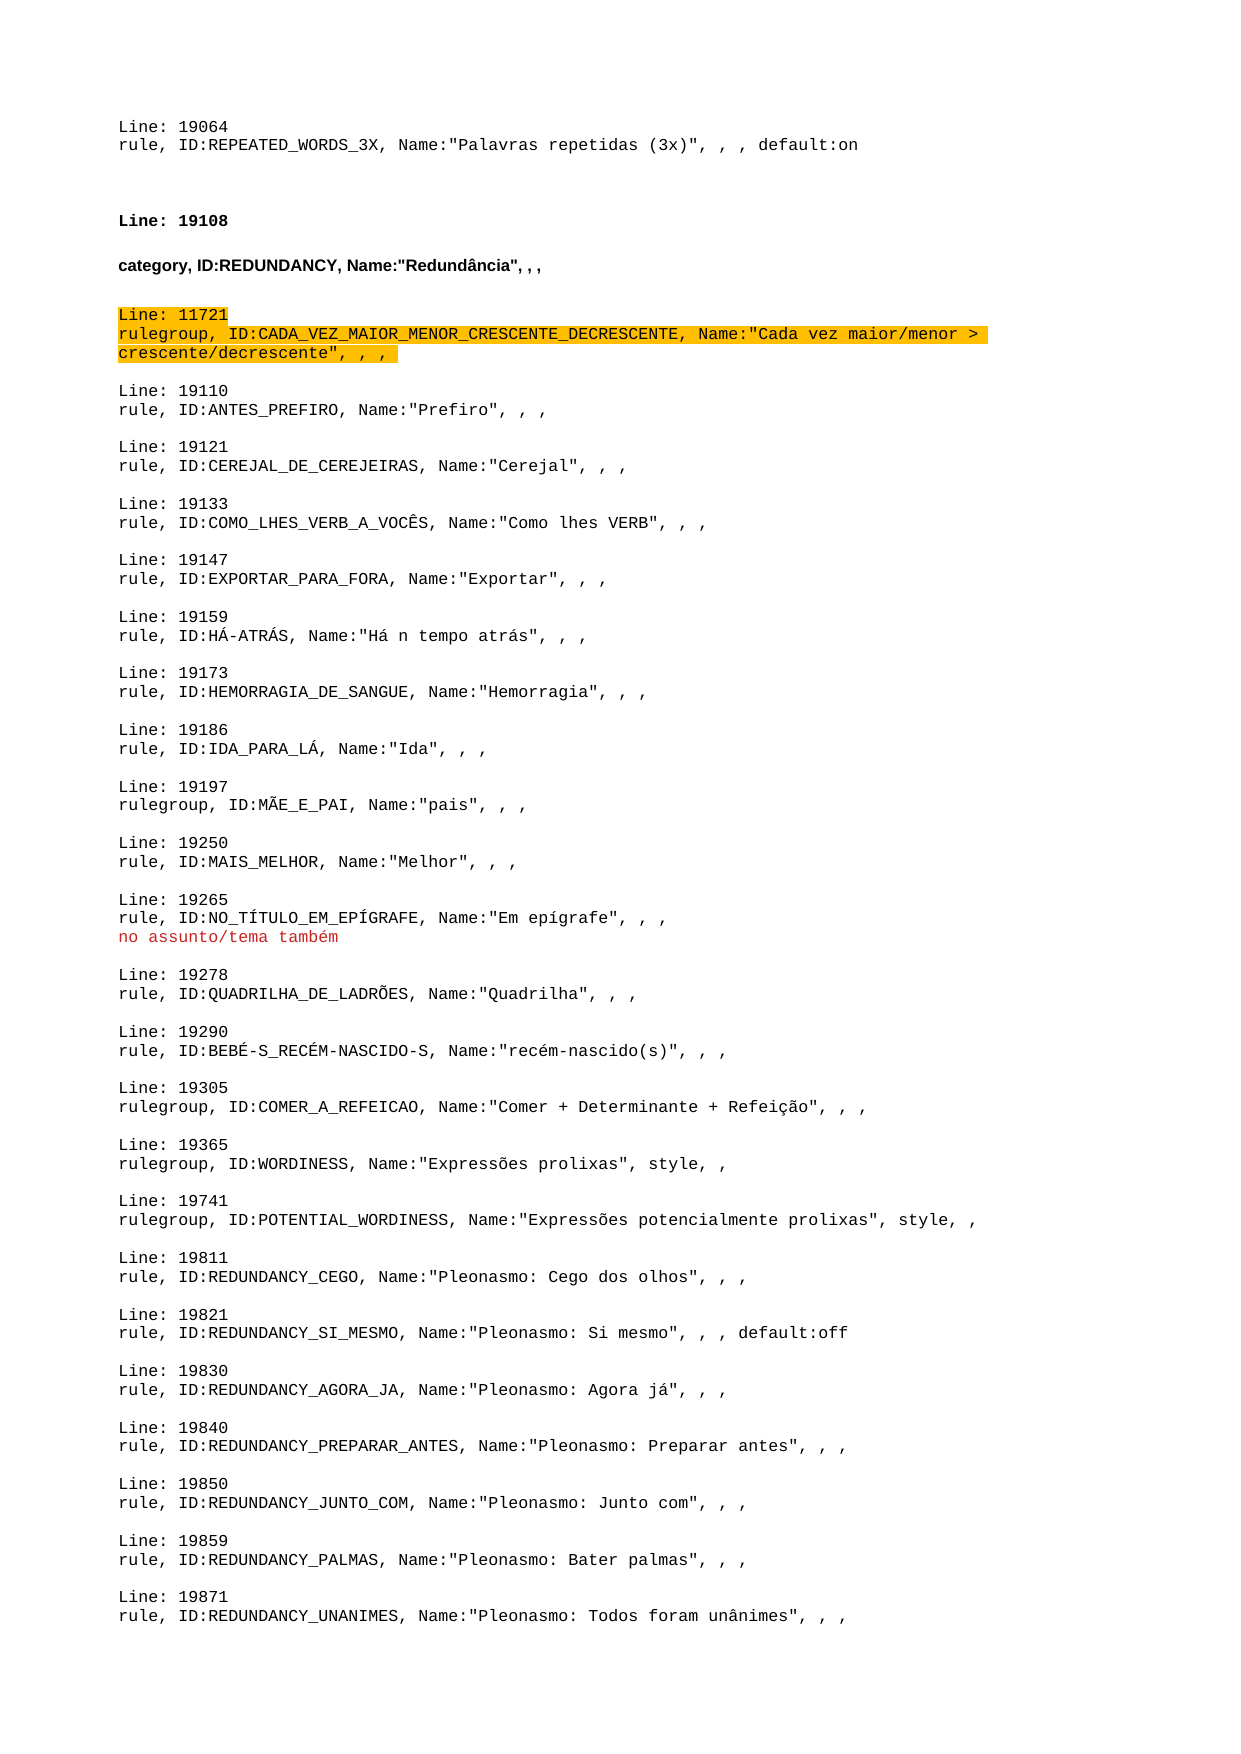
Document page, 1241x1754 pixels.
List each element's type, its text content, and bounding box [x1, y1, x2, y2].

text rulegroup, ID:CADA_VEZ_MAIOR_MENOR_CRESCENTE_DECRESCENTE, Name:"Cada vez maior/menor > crescente/decrescente", , , [118, 326, 1122, 363]
text rule, ID:HEMORRAGIA_DE_SANGUE, Name:"Hemorragia", , , [118, 684, 1122, 703]
text Line: 19741 [118, 1193, 1122, 1212]
text rule, ID:REDUNDANCY_JUNTO_COM, Name:"Pleonasmo: Junto com", , , [118, 1494, 1122, 1513]
text rulegroup, ID:WORDINESS, Name:"Expressões prolixas", style, , [118, 1155, 1122, 1174]
text Line: 19840 [118, 1419, 1122, 1438]
text rule, ID:REDUNDANCY_PREPARAR_ANTES, Name:"Pleonasmo: Preparar antes", , , [118, 1438, 1122, 1457]
text rule, ID:REDUNDANCY_CEGO, Name:"Pleonasmo: Cego dos olhos", , , [118, 1268, 1122, 1287]
subtitle category, ID:REDUNDANCY, Name:"Redundância", , , [118, 256, 1122, 275]
text Line: 19197 [118, 778, 1122, 797]
text Line: 19305 [118, 1080, 1122, 1099]
text rule, ID:ANTES_PREFIRO, Name:"Prefiro", , , [118, 401, 1122, 420]
text Line: 19821 [118, 1306, 1122, 1325]
text Line: 19110 [118, 382, 1122, 401]
text rule, ID:IDA_PARA_LÁ, Name:"Ida", , , [118, 740, 1122, 759]
text rule, ID:EXPORTAR_PARA_FORA, Name:"Exportar", , , [118, 571, 1122, 589]
text Line: 19159 [118, 608, 1122, 627]
text rulegroup, ID:MÃE_E_PAI, Name:"pais", , , [118, 797, 1122, 816]
text rulegroup, ID:COMER_A_REFEICAO, Name:"Comer + Determinante + Refeição", , , [118, 1099, 1122, 1117]
text Line: 19250 [118, 835, 1122, 853]
text Line: 19173 [118, 665, 1122, 684]
text Line: 11721 [118, 307, 1122, 326]
text rule, ID:NO_TÍTULO_EM_EPÍGRAFE, Name:"Em epígrafe", , , [118, 910, 1122, 929]
text rule, ID:REDUNDANCY_PALMAS, Name:"Pleonasmo: Bater palmas", , , [118, 1551, 1122, 1570]
text rulegroup, ID:POTENTIAL_WORDINESS, Name:"Expressões potencialmente prolixas", style, , [118, 1212, 1122, 1231]
text rule, ID:REDUNDANCY_SI_MESMO, Name:"Pleonasmo: Si mesmo", , , default:off [118, 1325, 1122, 1344]
text Line: 19147 [118, 552, 1122, 571]
text rule, ID:CEREJAL_DE_CEREJEIRAS, Name:"Cerejal", , , [118, 458, 1122, 476]
text Line: 19871 [118, 1589, 1122, 1608]
text Line: 19850 [118, 1476, 1122, 1494]
text rule, ID:COMO_LHES_VERB_A_VOCÊS, Name:"Como lhes VERB", , , [118, 514, 1122, 533]
text rule, ID:REDUNDANCY_AGORA_JA, Name:"Pleonasmo: Agora já", , , [118, 1381, 1122, 1400]
text Line: 19859 [118, 1532, 1122, 1551]
text Line: 19811 [118, 1249, 1122, 1268]
text rule, ID:QUADRILHA_DE_LADRÕES, Name:"Quadrilha", , , [118, 986, 1122, 1004]
text rule, ID:HÁ-ATRÁS, Name:"Há n tempo atrás", , , [118, 627, 1122, 646]
text Line: 19365 [118, 1136, 1122, 1155]
text Line: 19830 [118, 1363, 1122, 1381]
text no assunto/tema também [118, 929, 1122, 948]
text rule, ID:REPEATED_WORDS_3X, Name:"Palavras repetidas (3x)", , , default:on [118, 137, 1122, 156]
text rule, ID:BEBÉ-S_RECÉM-NASCIDO-S, Name:"recém-nascido(s)", , , [118, 1042, 1122, 1061]
text Line: 19186 [118, 722, 1122, 740]
text Line: 19108 [118, 212, 1122, 231]
text Line: 19290 [118, 1023, 1122, 1042]
text Line: 19133 [118, 495, 1122, 514]
text rule, ID:REDUNDANCY_UNANIMES, Name:"Pleonasmo: Todos foram unânimes", , , [118, 1608, 1122, 1627]
text rule, ID:MAIS_MELHOR, Name:"Melhor", , , [118, 853, 1122, 872]
text Line: 19265 [118, 891, 1122, 910]
text Line: 19064 [118, 118, 1122, 137]
text Line: 19121 [118, 439, 1122, 458]
text Line: 19278 [118, 967, 1122, 986]
